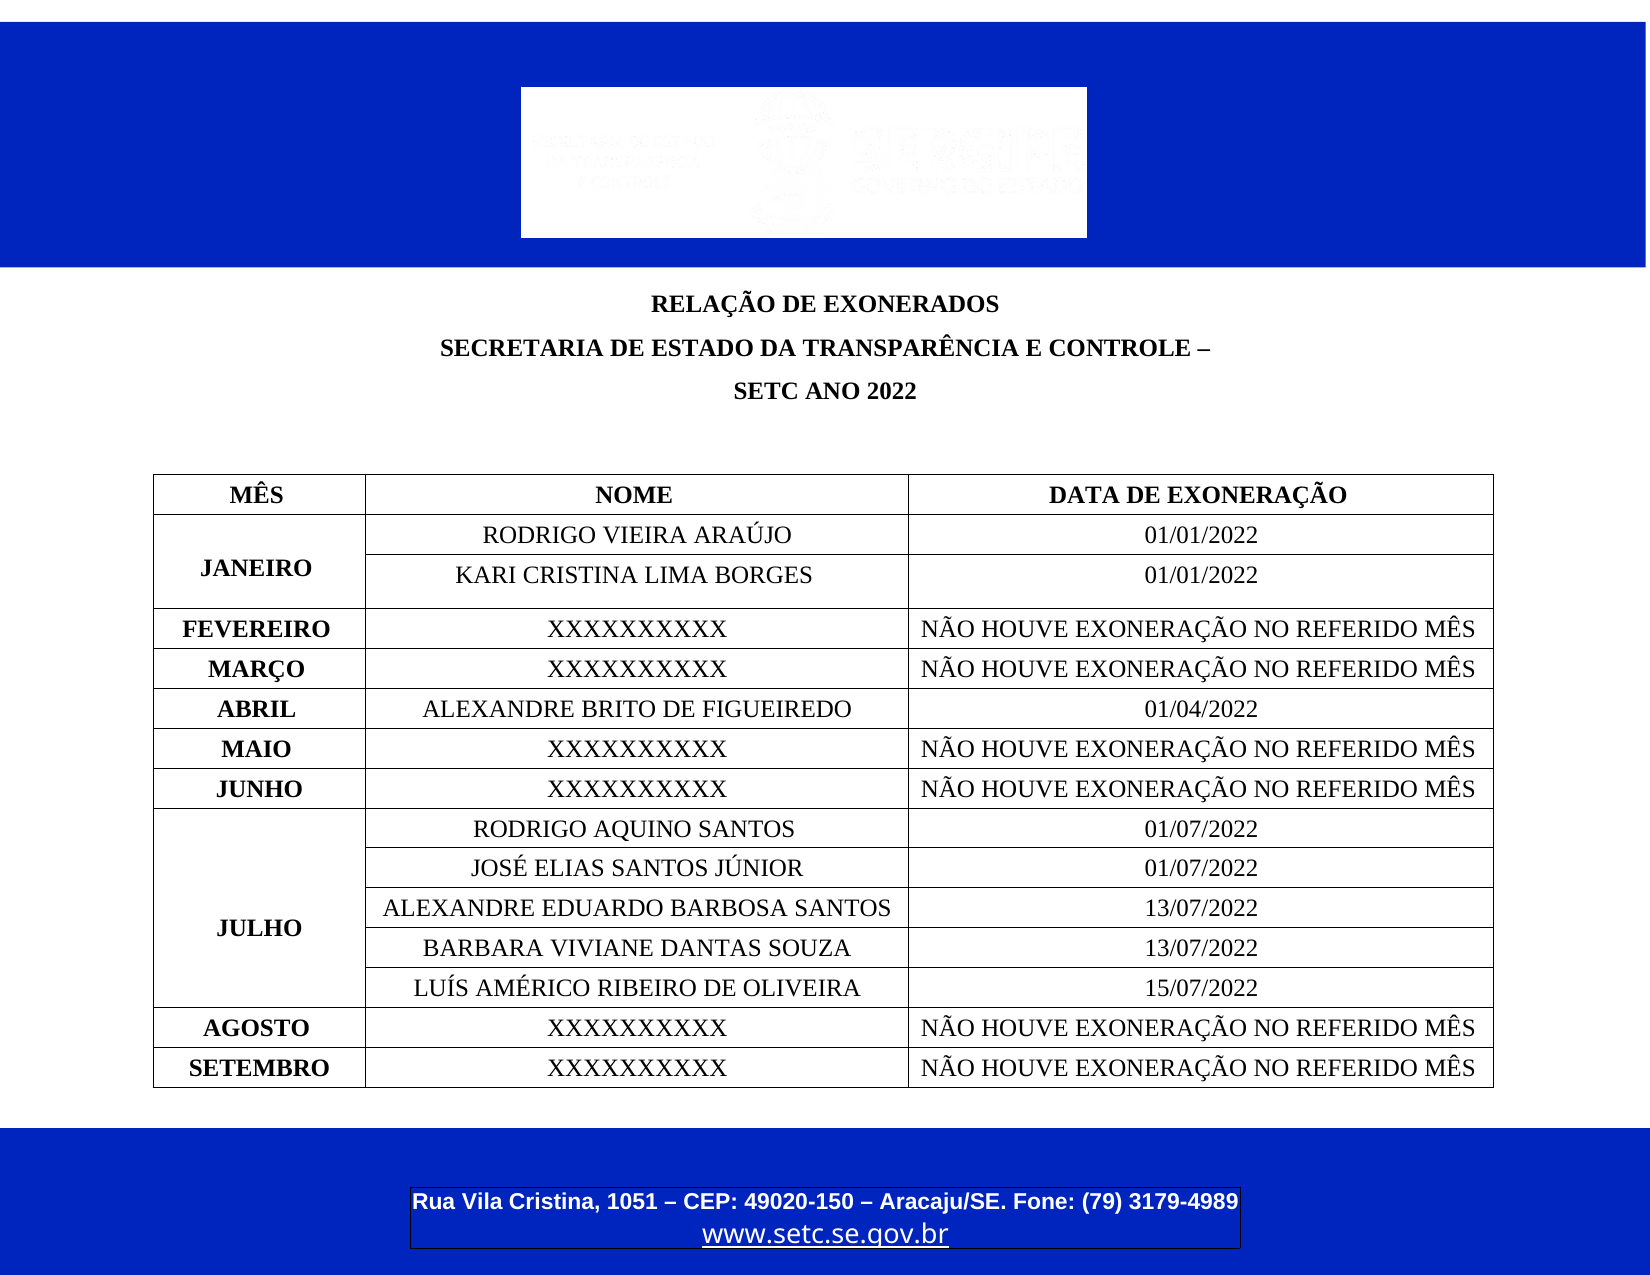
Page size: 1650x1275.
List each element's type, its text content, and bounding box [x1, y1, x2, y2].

table_cell FEVEREIRO [154, 609, 365, 648]
table_cell ALEXANDRE BRITO DE FIGUEIREDO [366, 689, 908, 728]
table_cell NÃO HOUVE EXONERAÇÃO NO REFERIDO MÊS [909, 729, 1493, 768]
table_cell NÃO HOUVE EXONERAÇÃO NO REFERIDO MÊS [909, 649, 1493, 688]
table_cell XXXXXXXXXX [366, 609, 908, 648]
table_cell ABRIL [154, 689, 365, 728]
table_cell RODRIGO AQUINO SANTOS [366, 809, 908, 847]
table_cell XXXXXXXXXX [366, 649, 908, 688]
table_cell 13/07/2022 [909, 888, 1493, 927]
table_cell NÃO HOUVE EXONERAÇÃO NO REFERIDO MÊS [909, 609, 1493, 648]
table_cell MAIO [154, 729, 365, 768]
table_cell 13/07/2022 [909, 928, 1493, 967]
table_cell MARÇO [154, 649, 365, 688]
table_cell 01/04/2022 [909, 689, 1493, 728]
table_cell JOSÉ ELIAS SANTOS JÚNIOR [366, 848, 908, 887]
table_cell NÃO HOUVE EXONERAÇÃO NO REFERIDO MÊS [909, 1008, 1493, 1047]
table_cell RODRIGO VIEIRA ARAÚJO [366, 515, 908, 554]
table_cell 01/07/2022 [909, 809, 1493, 847]
picture [521, 86, 1088, 238]
table_header DATA DE EXONERAÇÃO [909, 475, 1493, 514]
table_cell AGOSTO [154, 1008, 365, 1047]
table_header MÊS [154, 475, 365, 514]
table_cell 01/01/2022 [909, 555, 1493, 608]
text RELAÇÃO DE EXONERADOS [404, 289, 1246, 318]
table_cell JANEIRO [154, 515, 365, 608]
table_cell LUÍS AMÉRICO RIBEIRO DE OLIVEIRA [366, 968, 908, 1007]
table_cell XXXXXXXXXX [366, 729, 908, 768]
table_cell XXXXXXXXXX [366, 1008, 908, 1047]
table_cell XXXXXXXXXX [366, 769, 908, 807]
table_cell XXXXXXXXXX [366, 1048, 908, 1086]
table_cell BARBARA VIVIANE DANTAS SOUZA [366, 928, 908, 967]
table_cell 15/07/2022 [909, 968, 1493, 1007]
table_cell JULHO [154, 809, 365, 1007]
table_cell KARI CRISTINA LIMA BORGES [366, 555, 908, 608]
table_cell 01/01/2022 [909, 515, 1493, 554]
text SECRETARIA DE ESTADO DA TRANSPARÊNCIA E CONTROLE – SETC ANO 2022 [404, 333, 1245, 404]
table_cell NÃO HOUVE EXONERAÇÃO NO REFERIDO MÊS [909, 769, 1493, 807]
table_header NOME [366, 475, 908, 514]
table_cell 01/07/2022 [909, 848, 1493, 887]
table_cell JUNHO [154, 769, 365, 807]
table_cell SETEMBRO [154, 1048, 365, 1086]
table_cell NÃO HOUVE EXONERAÇÃO NO REFERIDO MÊS [909, 1048, 1493, 1086]
table_cell ALEXANDRE EDUARDO BARBOSA SANTOS [366, 888, 908, 927]
